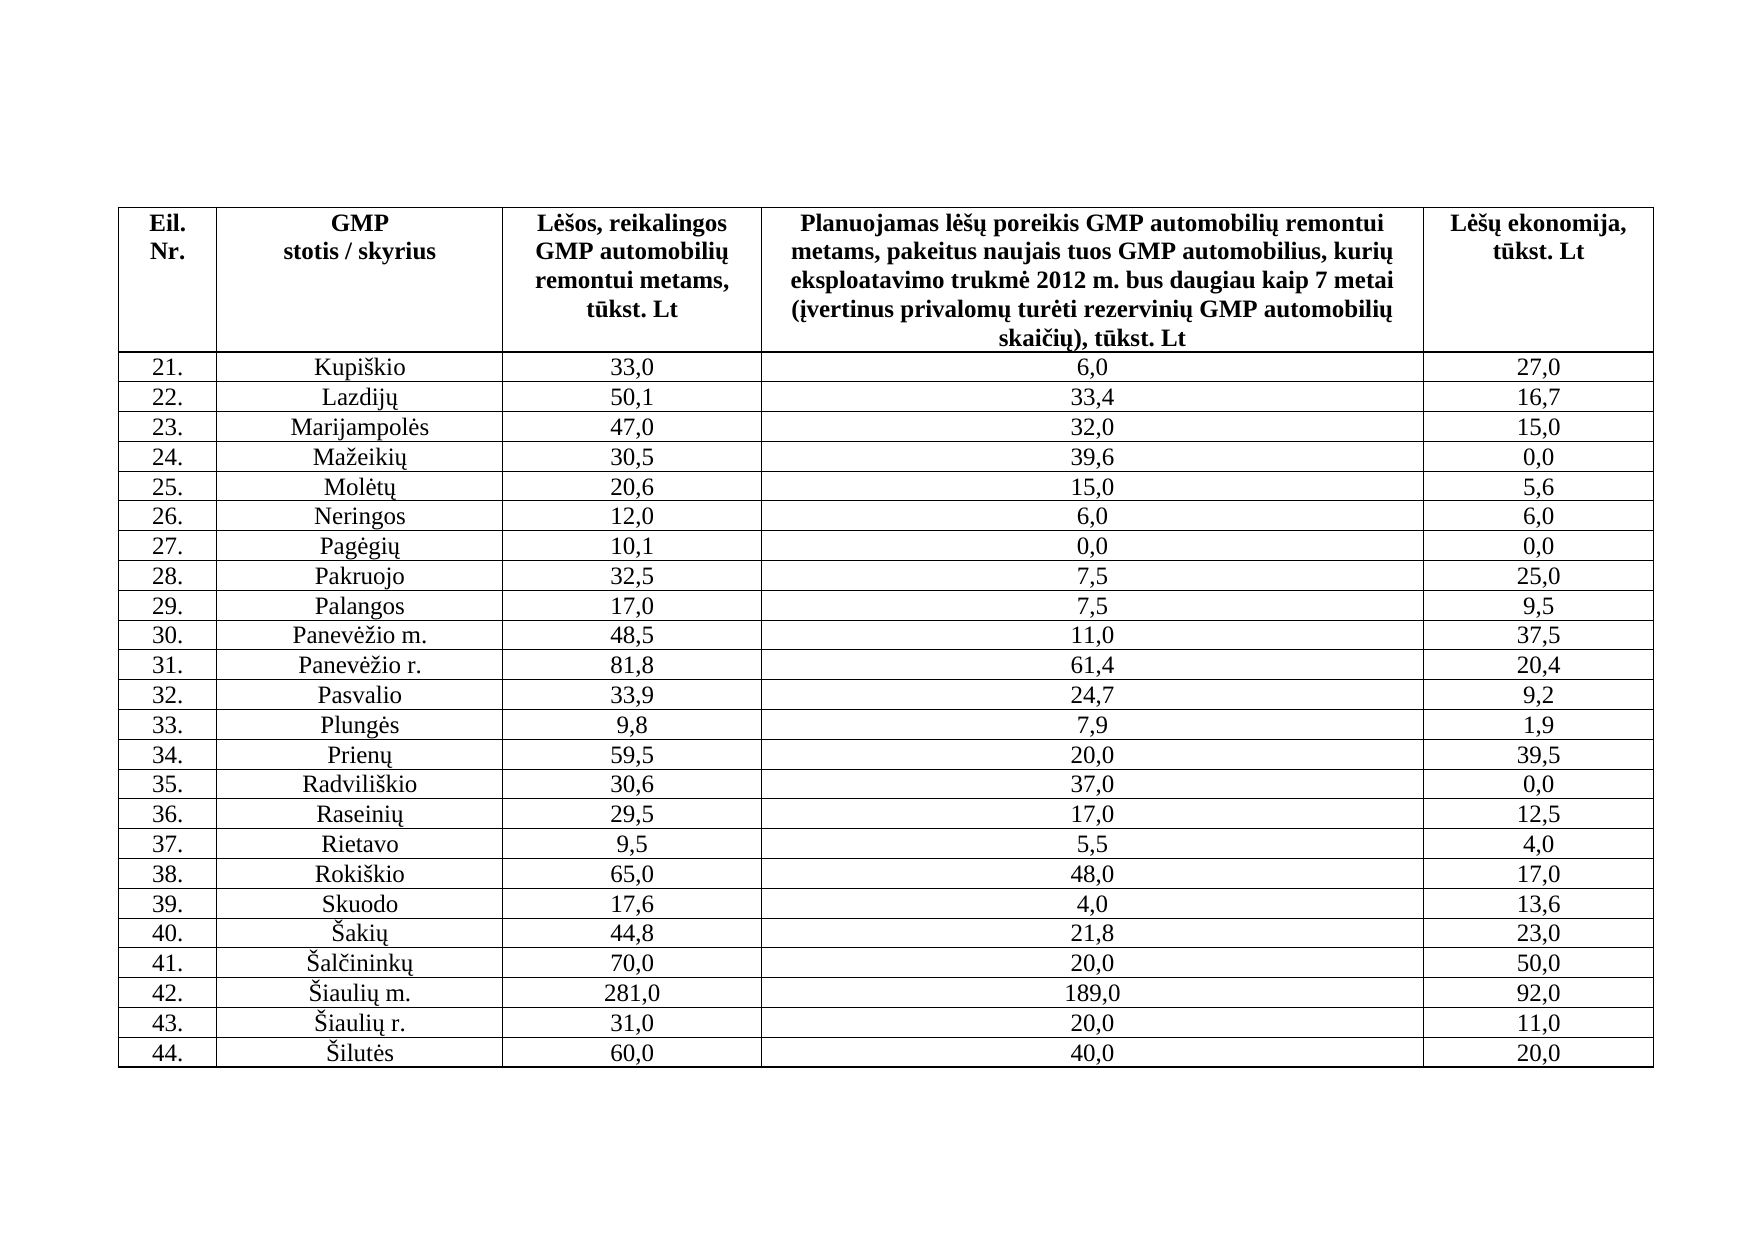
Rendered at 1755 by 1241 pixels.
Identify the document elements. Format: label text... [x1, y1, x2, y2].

table_cell 1,9 [1424, 710, 1653, 739]
table_cell 60,0 [503, 1038, 761, 1066]
table_cell 7,5 [762, 591, 1423, 619]
table_cell Šiaulių m. [217, 978, 502, 1007]
table_cell 17,0 [762, 799, 1423, 828]
table_cell 10,1 [503, 531, 761, 560]
table_cell 92,0 [1424, 978, 1653, 1007]
table_cell 31,0 [503, 1008, 761, 1037]
table_cell 23,0 [1424, 919, 1653, 947]
table_cell 0,0 [762, 531, 1423, 560]
table_cell 41. [119, 948, 216, 977]
table_header Eil. Nr. [119, 208, 216, 351]
table_cell 32,5 [503, 561, 761, 590]
table_cell 39. [119, 889, 216, 917]
table_cell 30. [119, 621, 216, 649]
table_cell 9,2 [1424, 680, 1653, 709]
table_header Lėšos, reikalingos GMP automobilių remontui metams, tūkst. Lt [503, 208, 761, 351]
table_cell 22. [119, 382, 216, 411]
table_cell 30,6 [503, 770, 761, 798]
table_cell 33. [119, 710, 216, 739]
table_cell 27,0 [1424, 353, 1653, 381]
table_cell Šalčininkų [217, 948, 502, 977]
table_cell 17,0 [503, 591, 761, 619]
table_cell 50,1 [503, 382, 761, 411]
table_cell 20,6 [503, 472, 761, 500]
table_cell 37,0 [762, 770, 1423, 798]
table_cell 24,7 [762, 680, 1423, 709]
table_cell 38. [119, 859, 216, 888]
table_cell 0,0 [1424, 442, 1653, 471]
table_cell 81,8 [503, 650, 761, 679]
table_cell 13,6 [1424, 889, 1653, 917]
table_cell Raseinių [217, 799, 502, 828]
table_cell Radviliškio [217, 770, 502, 798]
table_cell 25,0 [1424, 561, 1653, 590]
table_cell 20,0 [762, 948, 1423, 977]
table_cell 7,5 [762, 561, 1423, 590]
table_cell 0,0 [1424, 770, 1653, 798]
table_cell 65,0 [503, 859, 761, 888]
table_cell 12,5 [1424, 799, 1653, 828]
table_cell Panevėžio r. [217, 650, 502, 679]
table_cell Pagėgių [217, 531, 502, 560]
table_cell 15,0 [762, 472, 1423, 500]
table_cell Šakių [217, 919, 502, 947]
table_cell Rietavo [217, 829, 502, 858]
table_cell 33,0 [503, 353, 761, 381]
table_cell Kupiškio [217, 353, 502, 381]
table_cell 32,0 [762, 412, 1423, 441]
table_cell Plungės [217, 710, 502, 739]
table_cell 6,0 [1424, 501, 1653, 530]
table_cell 30,5 [503, 442, 761, 471]
table_cell Lazdijų [217, 382, 502, 411]
table_cell 9,8 [503, 710, 761, 739]
table_cell 48,5 [503, 621, 761, 649]
table_cell 20,0 [762, 1008, 1423, 1037]
table_cell 47,0 [503, 412, 761, 441]
table_cell 15,0 [1424, 412, 1653, 441]
table_cell 6,0 [762, 353, 1423, 381]
table_cell 21. [119, 353, 216, 381]
table_cell 4,0 [1424, 829, 1653, 858]
table_cell 11,0 [762, 621, 1423, 649]
table_cell 29. [119, 591, 216, 619]
table_cell 12,0 [503, 501, 761, 530]
table_header Lėšų ekonomija, tūkst. Lt [1424, 208, 1653, 351]
table_cell 34. [119, 740, 216, 768]
table_cell 37,5 [1424, 621, 1653, 649]
table_cell 28. [119, 561, 216, 590]
table_cell Mažeikių [217, 442, 502, 471]
table_cell 39,5 [1424, 740, 1653, 768]
table_cell Marijampolės [217, 412, 502, 441]
table_cell 4,0 [762, 889, 1423, 917]
table_cell 23. [119, 412, 216, 441]
table_cell 24. [119, 442, 216, 471]
table_cell 11,0 [1424, 1008, 1653, 1037]
table_cell 70,0 [503, 948, 761, 977]
table_cell 17,0 [1424, 859, 1653, 888]
table_cell 32. [119, 680, 216, 709]
table_cell 29,5 [503, 799, 761, 828]
table_cell 33,4 [762, 382, 1423, 411]
table_cell 31. [119, 650, 216, 679]
table_cell Pasvalio [217, 680, 502, 709]
table_cell 37. [119, 829, 216, 858]
table_cell Molėtų [217, 472, 502, 500]
table_cell 21,8 [762, 919, 1423, 947]
table_cell 35. [119, 770, 216, 798]
table_cell 6,0 [762, 501, 1423, 530]
table_cell 9,5 [1424, 591, 1653, 619]
table_cell 59,5 [503, 740, 761, 768]
table_cell 20,0 [1424, 1038, 1653, 1066]
table_cell 33,9 [503, 680, 761, 709]
table_cell 48,0 [762, 859, 1423, 888]
table_cell 39,6 [762, 442, 1423, 471]
table_cell 16,7 [1424, 382, 1653, 411]
table_cell 42. [119, 978, 216, 1007]
table_cell 43. [119, 1008, 216, 1037]
table_cell Skuodo [217, 889, 502, 917]
table_cell 20,4 [1424, 650, 1653, 679]
table_cell 281,0 [503, 978, 761, 1007]
table_cell 189,0 [762, 978, 1423, 1007]
table_cell 36. [119, 799, 216, 828]
table_cell 5,6 [1424, 472, 1653, 500]
table_cell Pakruojo [217, 561, 502, 590]
table_cell 7,9 [762, 710, 1423, 739]
table_cell 25. [119, 472, 216, 500]
table_cell 26. [119, 501, 216, 530]
table_cell 9,5 [503, 829, 761, 858]
table_cell Neringos [217, 501, 502, 530]
table_cell Palangos [217, 591, 502, 619]
table_cell Rokiškio [217, 859, 502, 888]
table_cell 40,0 [762, 1038, 1423, 1066]
table_cell Prienų [217, 740, 502, 768]
table_cell 0,0 [1424, 531, 1653, 560]
table_cell 17,6 [503, 889, 761, 917]
table_cell 44. [119, 1038, 216, 1066]
table_cell 50,0 [1424, 948, 1653, 977]
table_cell 61,4 [762, 650, 1423, 679]
table_cell Šiaulių r. [217, 1008, 502, 1037]
table_header GMP stotis / skyrius [217, 208, 502, 351]
table_cell Panevėžio m. [217, 621, 502, 649]
table_cell Šilutės [217, 1038, 502, 1066]
table_cell 5,5 [762, 829, 1423, 858]
table_header Planuojamas lėšų poreikis GMP automobilių remontui metams, pakeitus naujais tuos GMP automobilius, kurių eksploatavimo trukmė 2012 m. bus daugiau kaip 7 metai (įvertinus privalomų turėti rezervinių GMP automobilių skaičių), tūkst. Lt [762, 208, 1423, 351]
table_cell 40. [119, 919, 216, 947]
table_cell 20,0 [762, 740, 1423, 768]
table_cell 27. [119, 531, 216, 560]
table_cell 44,8 [503, 919, 761, 947]
